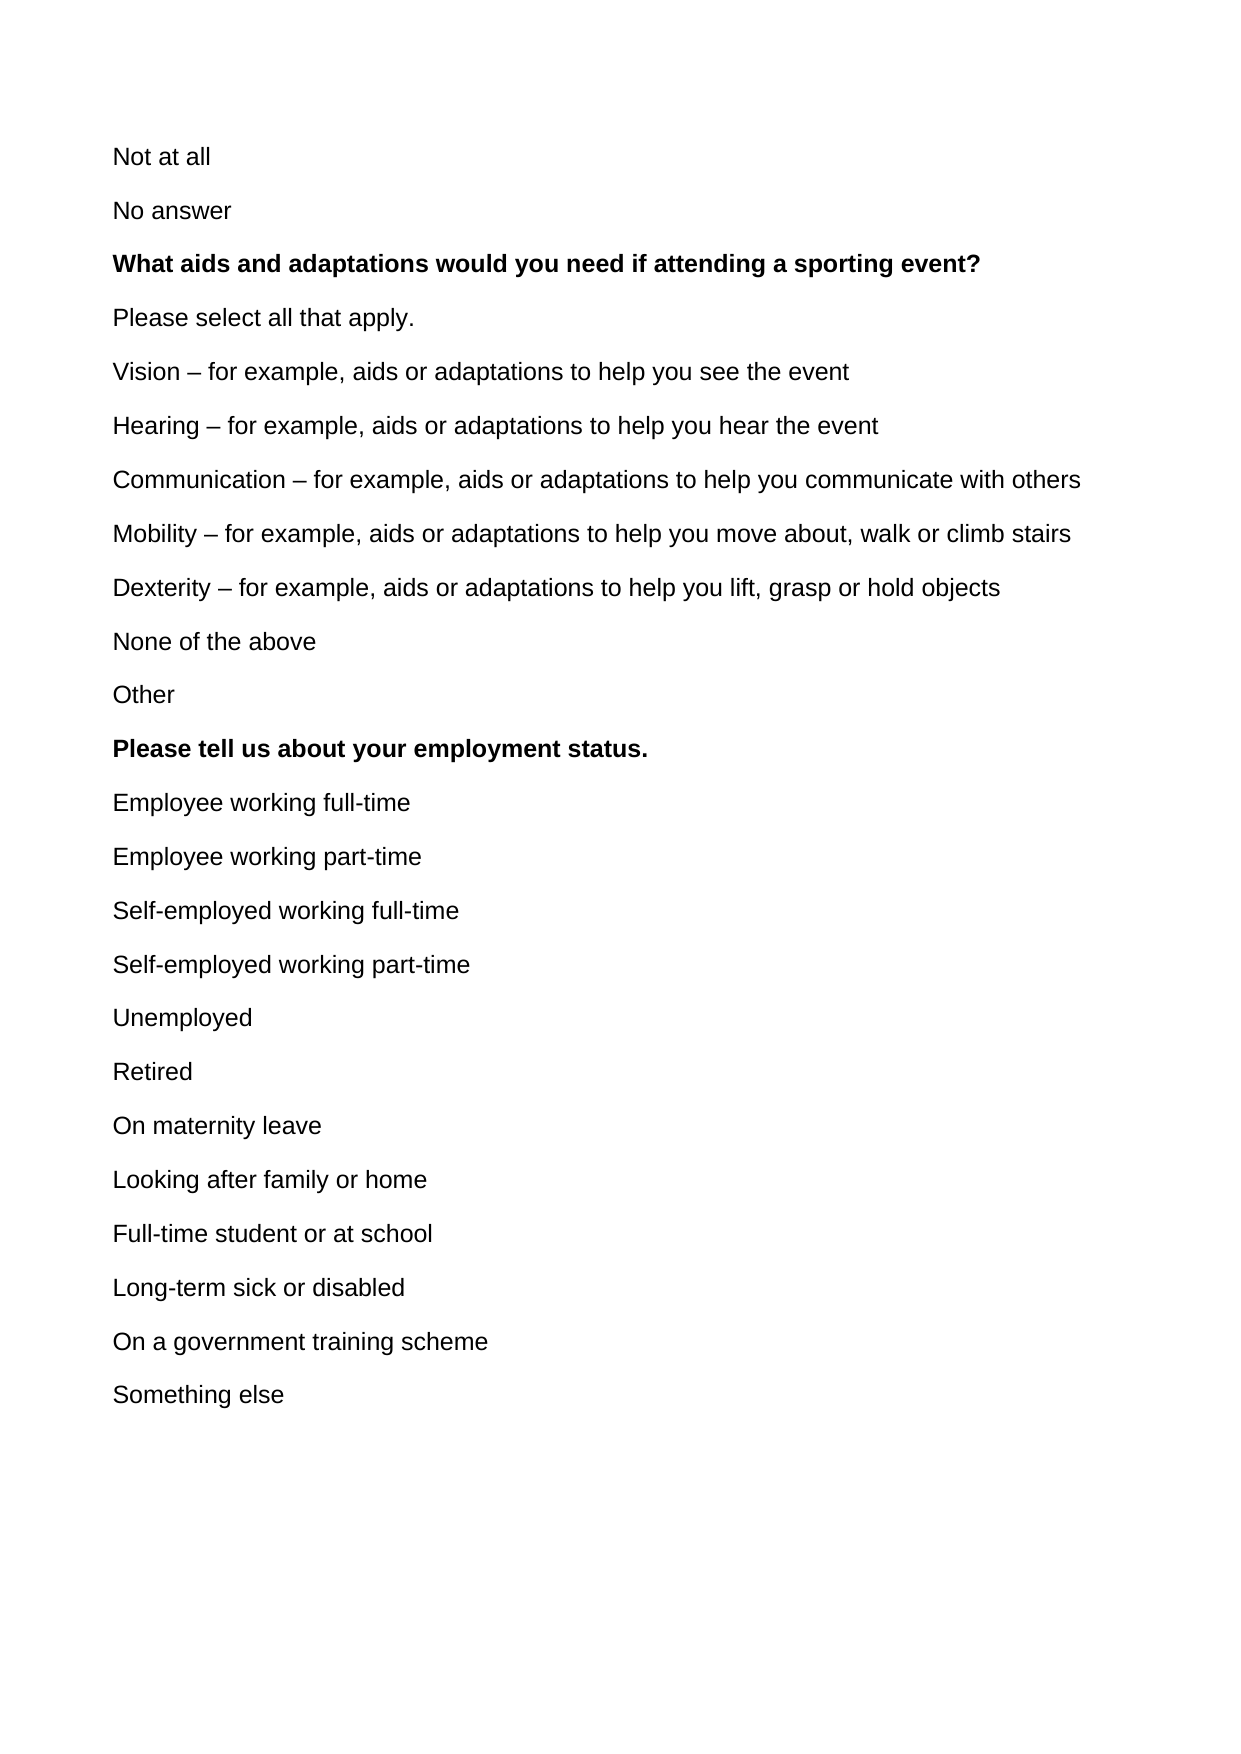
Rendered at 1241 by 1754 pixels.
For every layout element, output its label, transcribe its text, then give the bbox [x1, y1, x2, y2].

text Something else [112, 1380, 1128, 1409]
text No answer [112, 196, 1128, 224]
text Other [112, 680, 1128, 709]
text Not at all [112, 142, 1128, 171]
text Long-term sick or disabled [112, 1273, 1128, 1301]
text None of the above [112, 626, 1128, 655]
text Please tell us about your employment status. [112, 734, 1128, 763]
text Hearing – for example, aids or adaptations to help you hear the event [112, 411, 1128, 440]
text Looking after family or home [112, 1165, 1128, 1194]
text Please select all that apply. [112, 303, 1128, 332]
text Unemployed [112, 1003, 1128, 1032]
text Vision – for example, aids or adaptations to help you see the event [112, 357, 1128, 386]
text What aids and adaptations would you need if attending a sporting event? [112, 249, 1128, 278]
text Self-employed working part-time [112, 949, 1128, 978]
text Employee working full-time [112, 788, 1128, 817]
text Employee working part-time [112, 842, 1128, 871]
text Communication – for example, aids or adaptations to help you communicate with others [112, 465, 1128, 494]
text Mobility – for example, aids or adaptations to help you move about, walk or climb stairs [112, 519, 1128, 547]
text On maternity leave [112, 1111, 1128, 1140]
text Self-employed working full-time [112, 896, 1128, 924]
text On a government training scheme [112, 1327, 1128, 1355]
text Full-time student or at school [112, 1219, 1128, 1248]
text Dexterity – for example, aids or adaptations to help you lift, grasp or hold objects [112, 573, 1128, 601]
text Retired [112, 1057, 1128, 1086]
